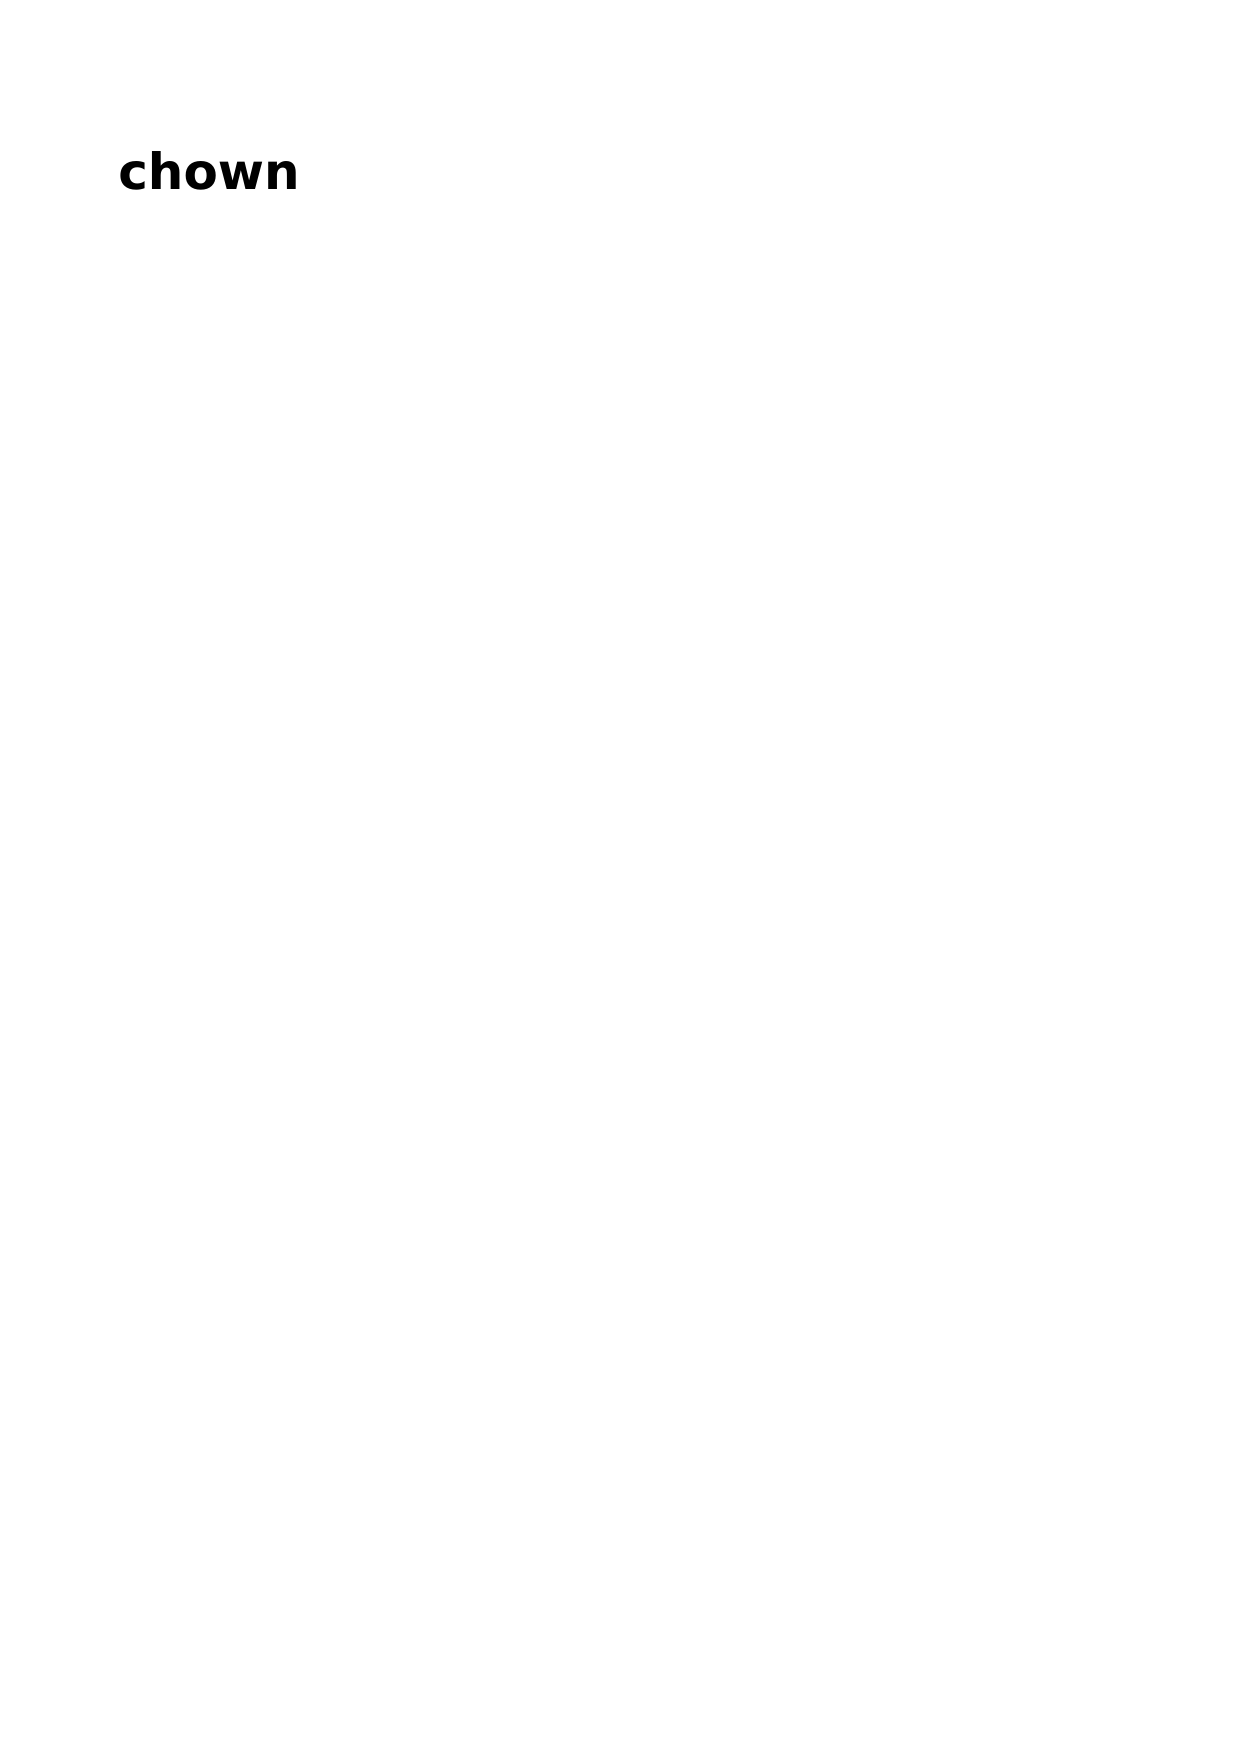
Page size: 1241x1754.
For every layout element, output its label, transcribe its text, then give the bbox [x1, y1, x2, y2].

subtitle chown [118, 143, 1122, 201]
